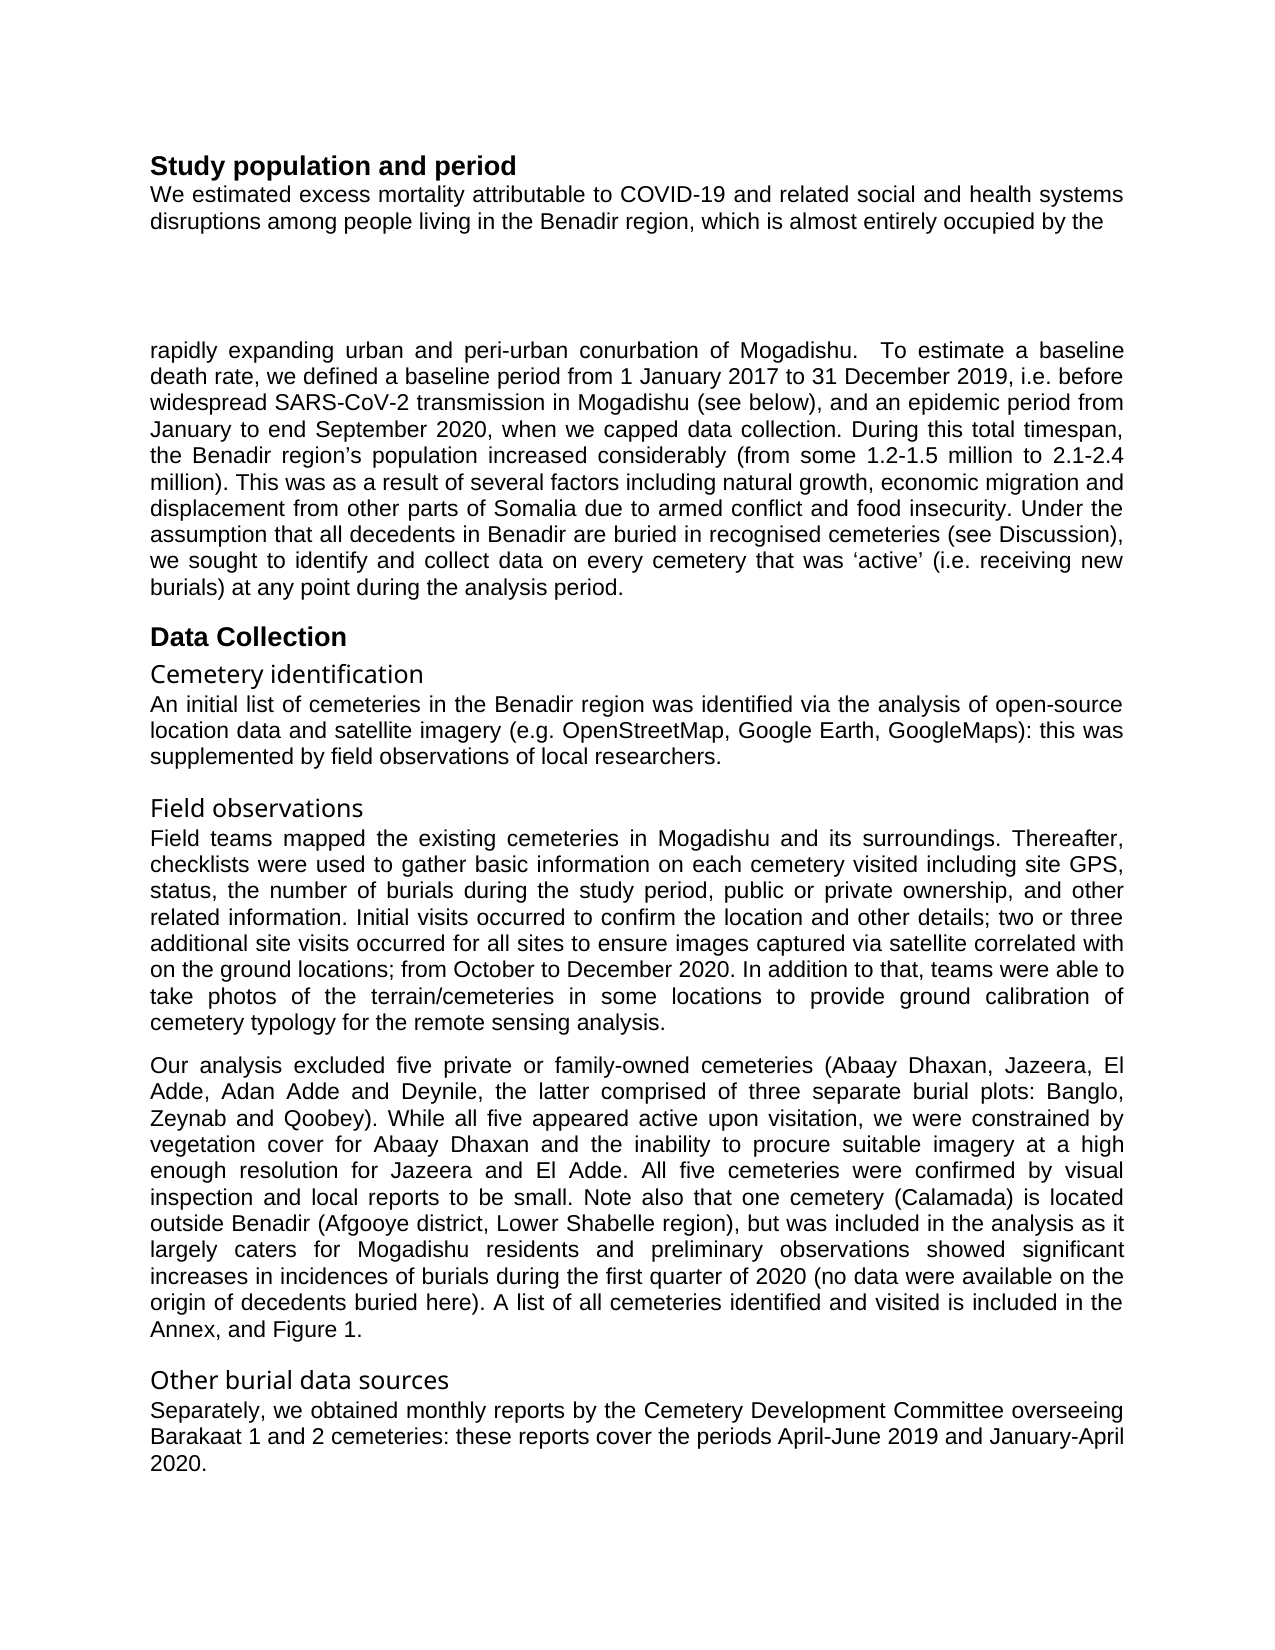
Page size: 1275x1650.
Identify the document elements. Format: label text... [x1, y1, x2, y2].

text An initial list of cemeteries in the Benadir region was identified via the analysis of open-source location data and satellite imagery (e.g. OpenStreetMap, Google Earth, GoogleMaps): this was supplemented by field observations of local researchers. [150, 691, 1125, 769]
subtitle Data Collection [150, 621, 1125, 652]
subtitle Cemetery identification [150, 656, 1125, 691]
text We estimated excess mortality attributable to COVID-19 and related social and health systems disruptions among people living in the Benadir region, which is almost entirely occupied by the [150, 181, 1125, 234]
subtitle Other burial data sources [150, 1363, 1125, 1397]
text rapidly expanding urban and peri-urban conurbation of Mogadishu. To estimate a baseline death rate, we defined a baseline period from 1 January 2017 to 31 December 2019, i.e. before widespread SARS-CoV-2 transmission in Mogadishu (see below), and an epidemic period from January to end September 2020, when we capped data collection. During this total timespan, the Benadir region’s population increased considerably (from some 1.2-1.5 million to 2.1-2.4 million). This was as a result of several factors including natural growth, economic migration and displacement from other parts of Somalia due to armed conflict and food insecurity. Under the assumption that all decedents in Benadir are buried in recognised cemeteries (see Discussion), we sought to identify and collect data on every cemetery that was ‘active’ (i.e. receiving new burials) at any point during the analysis period. [150, 337, 1125, 600]
subtitle Field observations [150, 790, 1125, 824]
text Separately, we obtained monthly reports by the Cemetery Development Committee overseeing Barakaat 1 and 2 cemeteries: these reports cover the periods April-June 2019 and January-April 2020. [150, 1397, 1125, 1476]
text Field teams mapped the existing cemeteries in Mogadishu and its surroundings. Thereafter, checklists were used to gather basic information on each cemetery visited including site GPS, status, the number of burials during the study period, public or private ownership, and other related information. Initial visits occurred to confirm the location and other details; two or three additional site visits occurred for all sites to ensure images captured via satellite correlated with on the ground locations; from October to December 2020. In addition to that, teams were able to take photos of the terrain/cemeteries in some locations to provide ground calibration of cemetery typology for the remote sensing analysis. [150, 824, 1125, 1035]
text Our analysis excluded five private or family-owned cemeteries (Abaay Dhaxan, Jazeera, El Adde, Adan Adde and Deynile, the latter comprised of three separate burial plots: Banglo, Zeynab and Qoobey). While all five appeared active upon visitation, we were constrained by vegetation cover for Abaay Dhaxan and the inability to procure suitable imagery at a high enough resolution for Jazeera and El Adde. All five cemeteries were confirmed by visual inspection and local reports to be small. Note also that one cemetery (Calamada) is located outside Benadir (Afgooye district, Lower Shabelle region), but was included in the analysis as it largely caters for Mogadishu residents and preliminary observations showed significant increases in incidences of burials during the first quarter of 2020 (no data were available on the origin of decedents buried here). A list of all cemeteries identified and visited is included in the Annex, and Figure 1. [150, 1052, 1125, 1342]
subtitle Study population and period [150, 150, 1125, 181]
